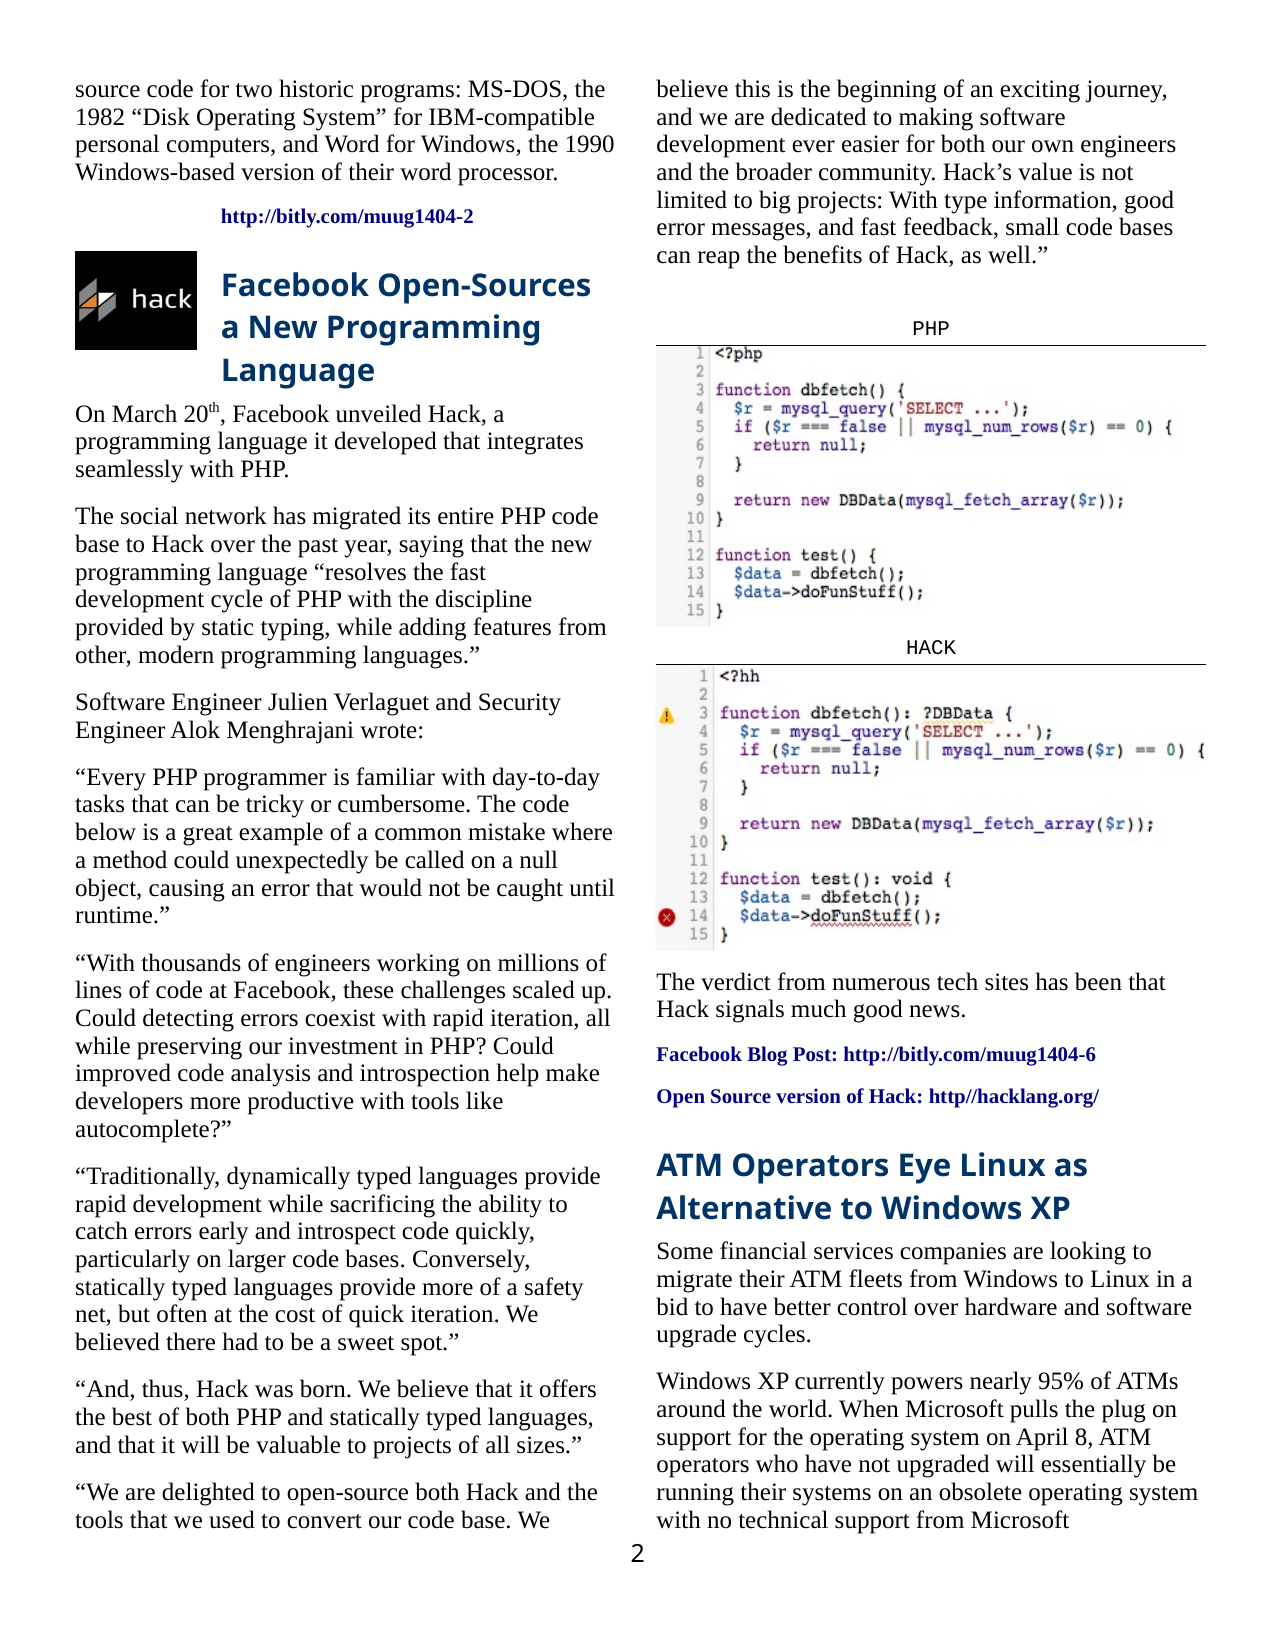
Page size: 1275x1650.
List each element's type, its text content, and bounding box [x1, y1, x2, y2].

text “Every PHP programmer is familiar with day-to-day tasks that can be tricky or cumbersome. The code below is a great example of a common mistake where a method could unexpectedly be called on a null object, causing an error that would not be caught until runtime.” [75, 763, 619, 929]
text source code for two historic programs: MS-DOS, the 1982 “Disk Operating System” for IBM-compatible personal computers, and Word for Windows, the 1990 Windows-based version of their word processor. [75, 75, 619, 186]
text [656, 288, 1200, 315]
text “Traditionally, dynamically typed languages provide rapid development while sacrificing the ability to catch errors early and introspect code quickly, particularly on larger code bases. Conversely, statically typed languages provide more of a safety net, but often at the cost of quick iteration. We believed there had to be a sweet spot.” [75, 1162, 619, 1356]
text HACK [659, 637, 1203, 661]
subtitle ATM Operators Eye Linux as Alternative to Windows XP [656, 1143, 1200, 1228]
text On March 20th, Facebook unveiled Hack, a programming language it developed that integrates seamlessly with PHP. [75, 400, 619, 483]
subtitle Open Source version of Hack: http//hacklang.org/ [656, 1085, 1200, 1108]
text PHP [659, 318, 1203, 342]
text The social network has migrated its entire PHP code base to Hack over the past year, saying that the new programming language “resolves the fast development cycle of PHP with the discipline provided by static typing, while adding features from other, modern programming languages.” [75, 502, 619, 668]
text “With thousands of engineers working on millions of lines of code at Facebook, these challenges scaled up. Could detecting errors coexist with rapid iteration, all while preserving our investment in PHP? Could improved code analysis and introspection help make developers more productive with tools like autocomplete?” [75, 949, 619, 1143]
subtitle Facebook Open-Sources a New Programming Language [75, 263, 619, 391]
text believe this is the beginning of an exciting journey, and we are dedicated to making software development ever easier for both our own engineers and the broader community. Hack’s value is not limited to big projects: With type information, good error messages, and fast feedback, small code bases can reap the benefits of Hack, as well.” [656, 75, 1200, 269]
subtitle http://bitly.com/muug1404-2 [75, 205, 619, 228]
text Software Engineer Julien Verlaguet and Security Engineer Alok Menghrajani wrote: [75, 688, 619, 743]
text The verdict from numerous tech sites has been that Hack signals much good news. [656, 948, 1200, 1023]
text “And, thus, Hack was born. We believe that it offers the best of both PHP and statically typed languages, and that it will be valuable to projects of all sizes.” [75, 1376, 619, 1459]
text “We are delighted to open-source both Hack and the tools that we used to convert our code base. We [75, 1478, 619, 1533]
text Windows XP currently powers nearly 95% of ATMs around the world. When Microsoft pulls the plug on support for the operating system on April 8, ATM operators who have not upgraded will essentially be running their systems on an obsolete operating system with no technical support from Microsoft [656, 1367, 1200, 1534]
picture [75, 251, 197, 350]
subtitle Facebook Blog Post: http://bitly.com/muug1404-6 [656, 1043, 1200, 1066]
text [656, 346, 1200, 634]
text Some financial services companies are looking to migrate their ATM fleets from Windows to Linux in a bid to have better control over hardware and software upgrade cycles. [656, 1237, 1200, 1348]
